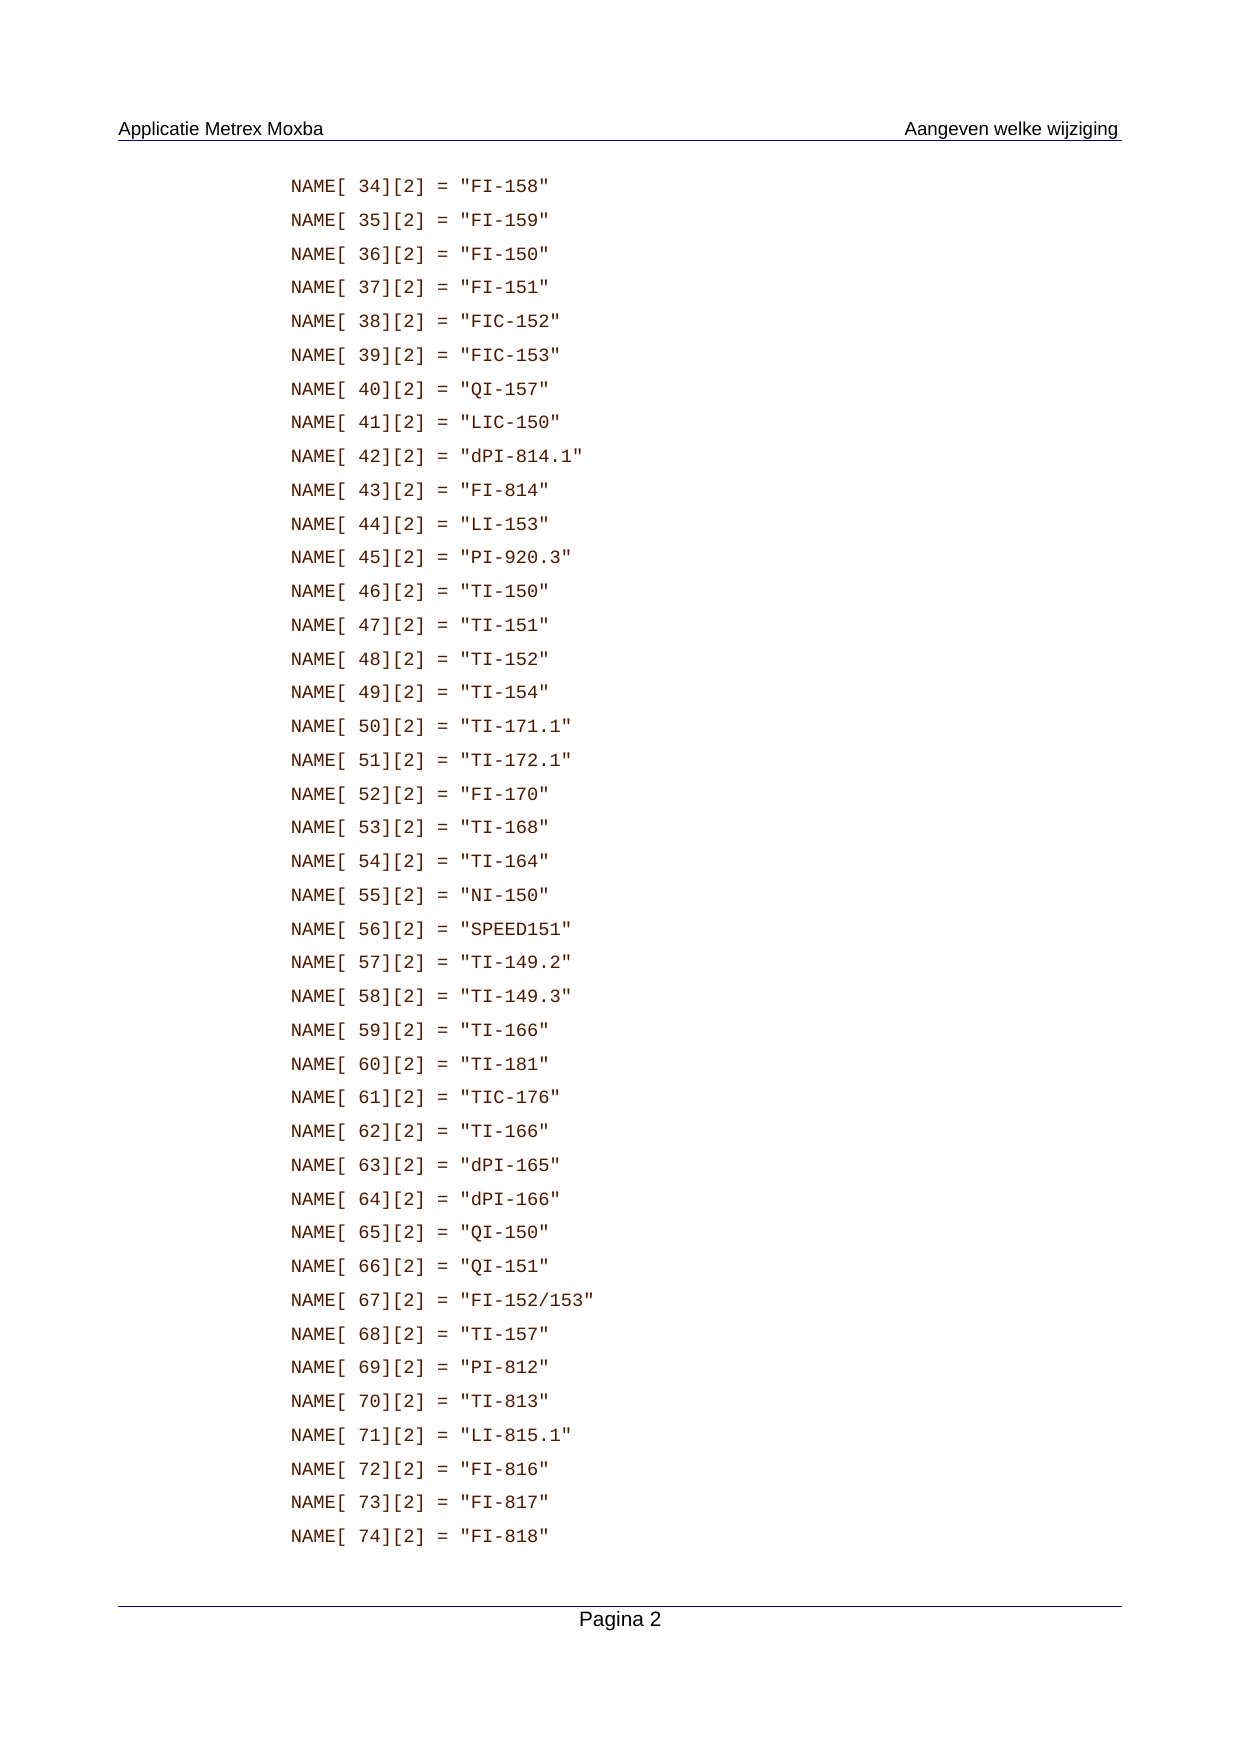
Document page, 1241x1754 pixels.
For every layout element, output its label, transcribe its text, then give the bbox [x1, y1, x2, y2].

text NAME[ 59][2] = "TI-166" [268, 1021, 1122, 1042]
text NAME[ 49][2] = "TI-154" [268, 683, 1122, 704]
text NAME[ 58][2] = "TI-149.3" [268, 987, 1122, 1008]
text NAME[ 60][2] = "TI-181" [268, 1054, 1122, 1076]
text NAME[ 43][2] = "FI-814" [268, 481, 1122, 502]
text NAME[ 50][2] = "TI-171.1" [268, 717, 1122, 738]
text NAME[ 55][2] = "NI-150" [268, 886, 1122, 907]
text NAME[ 38][2] = "FIC-152" [268, 312, 1122, 333]
text NAME[ 57][2] = "TI-149.2" [268, 953, 1122, 974]
text NAME[ 45][2] = "PI-920.3" [268, 548, 1122, 569]
text NAME[ 71][2] = "LI-815.1" [268, 1426, 1122, 1447]
text NAME[ 69][2] = "PI-812" [268, 1358, 1122, 1379]
text NAME[ 48][2] = "TI-152" [268, 649, 1122, 671]
text NAME[ 47][2] = "TI-151" [268, 616, 1122, 637]
text NAME[ 39][2] = "FIC-153" [268, 346, 1122, 367]
text NAME[ 73][2] = "FI-817" [268, 1493, 1122, 1514]
text NAME[ 36][2] = "FI-150" [268, 244, 1122, 266]
text NAME[ 65][2] = "QI-150" [268, 1223, 1122, 1244]
text NAME[ 67][2] = "FI-152/153" [268, 1291, 1122, 1312]
text NAME[ 63][2] = "dPI-165" [268, 1156, 1122, 1177]
text NAME[ 35][2] = "FI-159" [268, 211, 1122, 232]
text NAME[ 62][2] = "TI-166" [268, 1122, 1122, 1143]
text NAME[ 53][2] = "TI-168" [268, 818, 1122, 839]
text NAME[ 61][2] = "TIC-176" [268, 1088, 1122, 1109]
text NAME[ 44][2] = "LI-153" [268, 514, 1122, 536]
text NAME[ 42][2] = "dPI-814.1" [268, 447, 1122, 468]
text NAME[ 72][2] = "FI-816" [268, 1459, 1122, 1481]
text NAME[ 40][2] = "QI-157" [268, 379, 1122, 401]
text NAME[ 46][2] = "TI-150" [268, 582, 1122, 603]
text NAME[ 37][2] = "FI-151" [268, 278, 1122, 299]
text NAME[ 70][2] = "TI-813" [268, 1392, 1122, 1413]
text NAME[ 64][2] = "dPI-166" [268, 1189, 1122, 1211]
text NAME[ 52][2] = "FI-170" [268, 784, 1122, 806]
text NAME[ 54][2] = "TI-164" [268, 852, 1122, 873]
text NAME[ 34][2] = "FI-158" [268, 177, 1122, 198]
text NAME[ 66][2] = "QI-151" [268, 1257, 1122, 1278]
text NAME[ 68][2] = "TI-157" [268, 1324, 1122, 1346]
text NAME[ 56][2] = "SPEED151" [268, 919, 1122, 941]
text NAME[ 41][2] = "LIC-150" [268, 413, 1122, 434]
text NAME[ 51][2] = "TI-172.1" [268, 751, 1122, 772]
text NAME[ 74][2] = "FI-818" [268, 1527, 1122, 1548]
